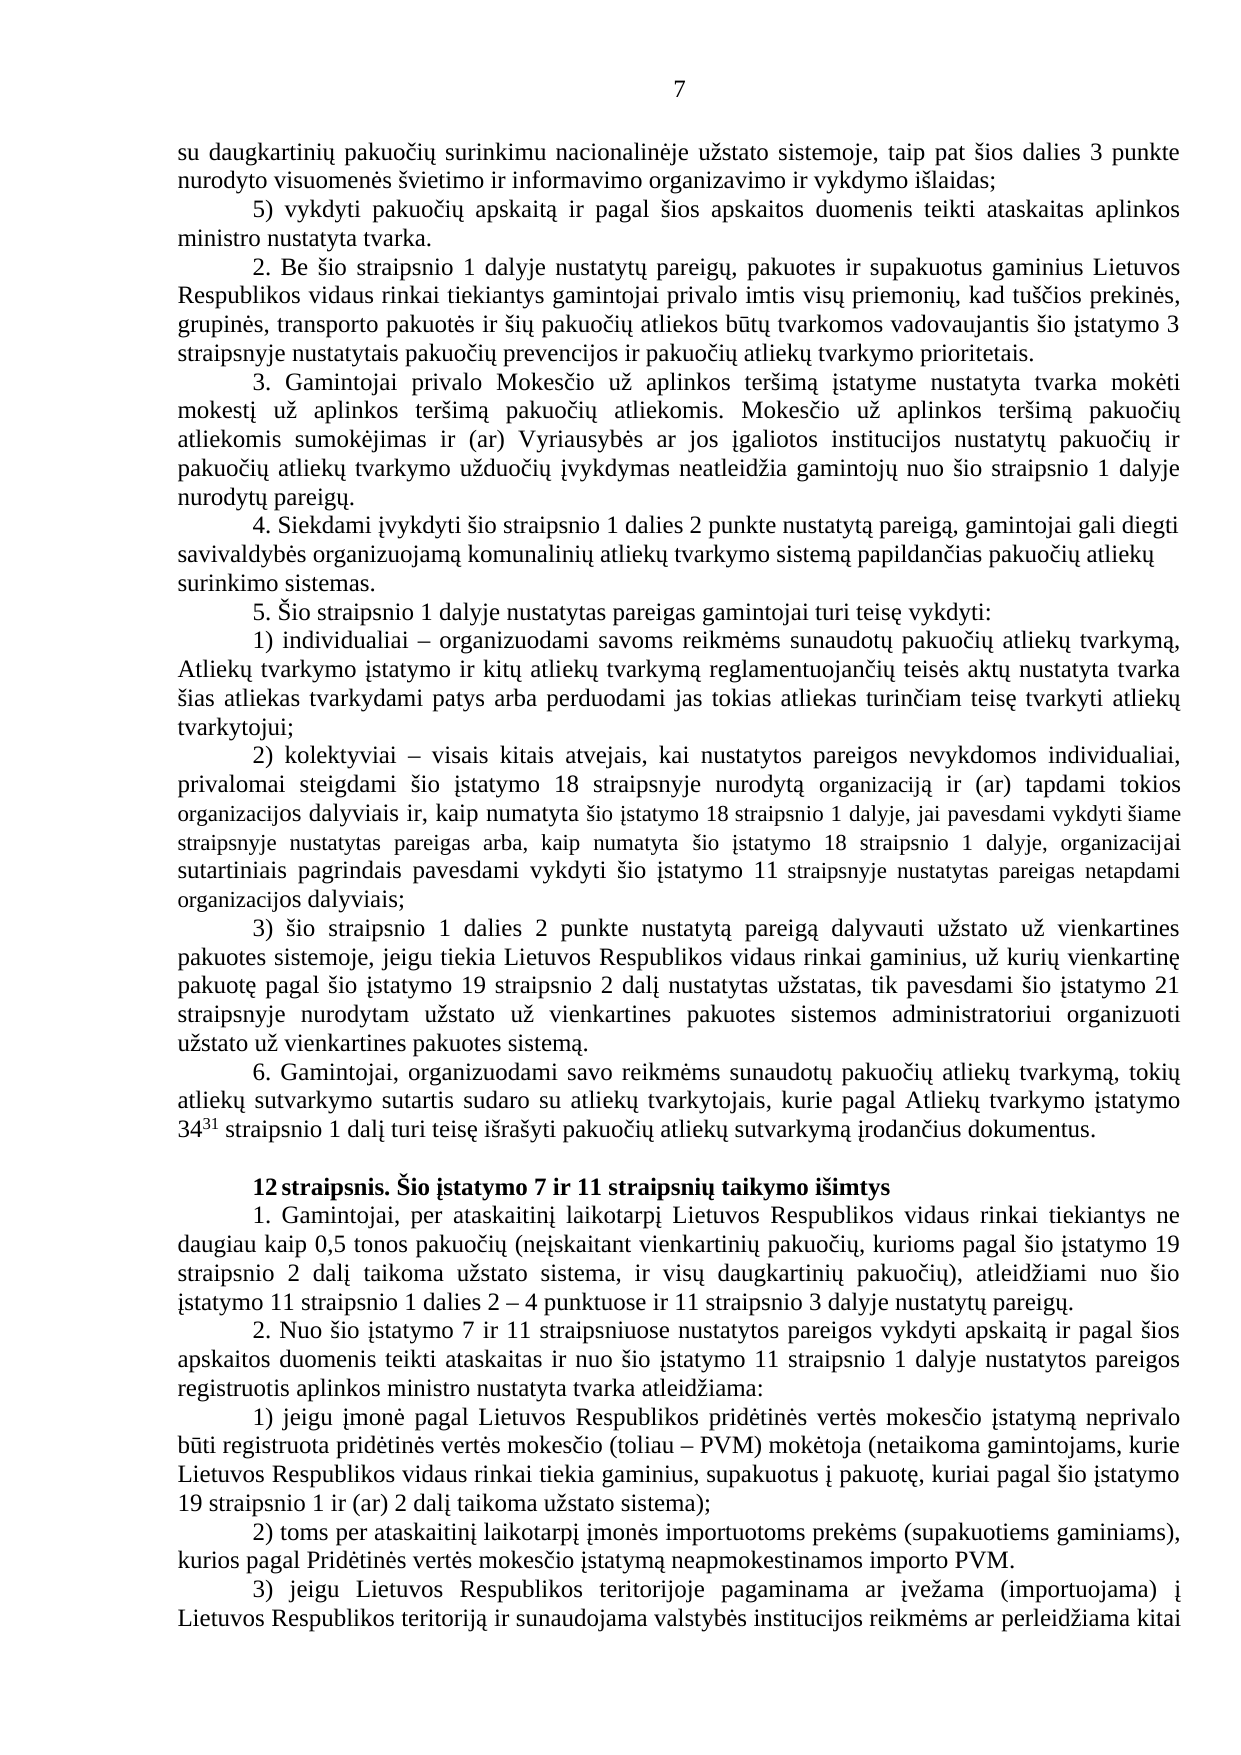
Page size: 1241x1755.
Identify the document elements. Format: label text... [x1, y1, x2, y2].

text 12 straipsnis. Šio įstatymo 7 ir 11 straipsnių taikymo išimtys [177, 1172, 1181, 1200]
text 5. Šio straipsnio 1 dalyje nustatytas pareigas gamintojai turi teisę vykdyti: [177, 597, 1181, 625]
text 2) toms per ataskaitinį laikotarpį įmonės importuotoms prekėms (supakuotiems gaminiams), kurios pagal Pridėtinės vertės mokesčio įstatymą neapmokestinamos importo PVM. [177, 1517, 1181, 1574]
text 1. Gamintojai, per ataskaitinį laikotarpį Lietuvos Respublikos vidaus rinkai tiekiantys ne daugiau kaip 0,5 tonos pakuočių (neįskaitant vienkartinių pakuočių, kurioms pagal šio įstatymo 19 straipsnio 2 dalį taikoma užstato sistema, ir visų daugkartinių pakuočių), atleidžiami nuo šio įstatymo 11 straipsnio 1 dalies 2 – 4 punktuose ir 11 straipsnio 3 dalyje nustatytų pareigų. [177, 1200, 1181, 1315]
text 3) šio straipsnio 1 dalies 2 punkte nustatytą pareigą dalyvauti užstato už vienkartines pakuotes sistemoje, jeigu tiekia Lietuvos Respublikos vidaus rinkai gaminius, už kurių vienkartinę pakuotę pagal šio įstatymo 19 straipsnio 2 dalį nustatytas užstatas, tik pavesdami šio įstatymo 21 straipsnyje nurodytam užstato už vienkartines pakuotes sistemos administratoriui organizuoti užstato už vienkartines pakuotes sistemą. [177, 913, 1181, 1057]
text 1) jeigu įmonė pagal Lietuvos Respublikos pridėtinės vertės mokesčio įstatymą neprivalo būti registruota pridėtinės vertės mokesčio (toliau – PVM) mokėtoja (netaikoma gamintojams, kurie Lietuvos Respublikos vidaus rinkai tiekia gaminius, supakuotus į pakuotę, kuriai pagal šio įstatymo 19 straipsnio 1 ir (ar) 2 dalį taikoma užstato sistema); [177, 1402, 1181, 1517]
text 1) individualiai – organizuodami savoms reikmėms sunaudotų pakuočių atliekų tvarkymą, Atliekų tvarkymo įstatymo ir kitų atliekų tvarkymą reglamentuojančių teisės aktų nustatyta tvarka šias atliekas tvarkydami patys arba perduodami jas tokias atliekas turinčiam teisę tvarkyti atliekų tvarkytojui; [177, 625, 1181, 740]
text 2. Nuo šio įstatymo 7 ir 11 straipsniuose nustatytos pareigos vykdyti apskaitą ir pagal šios apskaitos duomenis teikti ataskaitas ir nuo šio įstatymo 11 straipsnio 1 dalyje nustatytos pareigos registruotis aplinkos ministro nustatyta tvarka atleidžiama: [177, 1315, 1181, 1402]
text su daugkartinių pakuočių surinkimu nacionalinėje užstato sistemoje, taip pat šios dalies 3 punkte nurodyto visuomenės švietimo ir informavimo organizavimo ir vykdymo išlaidas; [177, 137, 1181, 194]
text 3) jeigu Lietuvos Respublikos teritorijoje pagaminama ar įvežama (importuojama) į Lietuvos Respublikos teritoriją ir sunaudojama valstybės institucijos reikmėms ar perleidžiama kitai [177, 1574, 1181, 1632]
text 4. Siekdami įvykdyti šio straipsnio 1 dalies 2 punkte nustatytą pareigą, gamintojai gali diegti savivaldybės organizuojamą komunalinių atliekų tvarkymo sistemą papildančias pakuočių atliekų surinkimo sistemas. [177, 510, 1181, 597]
text 6. Gamintojai, organizuodami savo reikmėms sunaudotų pakuočių atliekų tvarkymą, tokių atliekų sutvarkymo sutartis sudaro su atliekų tvarkytojais, kurie pagal Atliekų tvarkymo įstatymo 3431 straipsnio 1 dalį turi teisę išrašyti pakuočių atliekų sutvarkymą įrodančius dokumentus. [177, 1057, 1181, 1143]
text 2. Be šio straipsnio 1 dalyje nustatytų pareigų, pakuotes ir supakuotus gaminius Lietuvos Respublikos vidaus rinkai tiekiantys gamintojai privalo imtis visų priemonių, kad tuščios prekinės, grupinės, transporto pakuotės ir šių pakuočių atliekos būtų tvarkomos vadovaujantis šio įstatymo 3 straipsnyje nustatytais pakuočių prevencijos ir pakuočių atliekų tvarkymo prioritetais. [177, 252, 1181, 367]
text 2) kolektyviai – visais kitais atvejais, kai nustatytos pareigos nevykdomos individualiai, privalomai steigdami šio įstatymo 18 straipsnyje nurodytą organizaciją ir (ar) tapdami tokios organizacijos dalyviais ir, kaip numatyta šio įstatymo 18 straipsnio 1 dalyje, jai pavesdami vykdyti šiame straipsnyje nustatytas pareigas arba, kaip numatyta šio įstatymo 18 straipsnio 1 dalyje, organizacijai sutartiniais pagrindais pavesdami vykdyti šio įstatymo 11 straipsnyje nustatytas pareigas netapdami organizacijos dalyviais; [177, 740, 1181, 913]
text 3. Gamintojai privalo Mokesčio už aplinkos teršimą įstatyme nustatyta tvarka mokėti mokestį už aplinkos teršimą pakuočių atliekomis. Mokesčio už aplinkos teršimą pakuočių atliekomis sumokėjimas ir (ar) Vyriausybės ar jos įgaliotos institucijos nustatytų pakuočių ir pakuočių atliekų tvarkymo užduočių įvykdymas neatleidžia gamintojų nuo šio straipsnio 1 dalyje nurodytų pareigų. [177, 367, 1181, 510]
text 5) vykdyti pakuočių apskaitą ir pagal šios apskaitos duomenis teikti ataskaitas aplinkos ministro nustatyta tvarka. [177, 194, 1181, 252]
